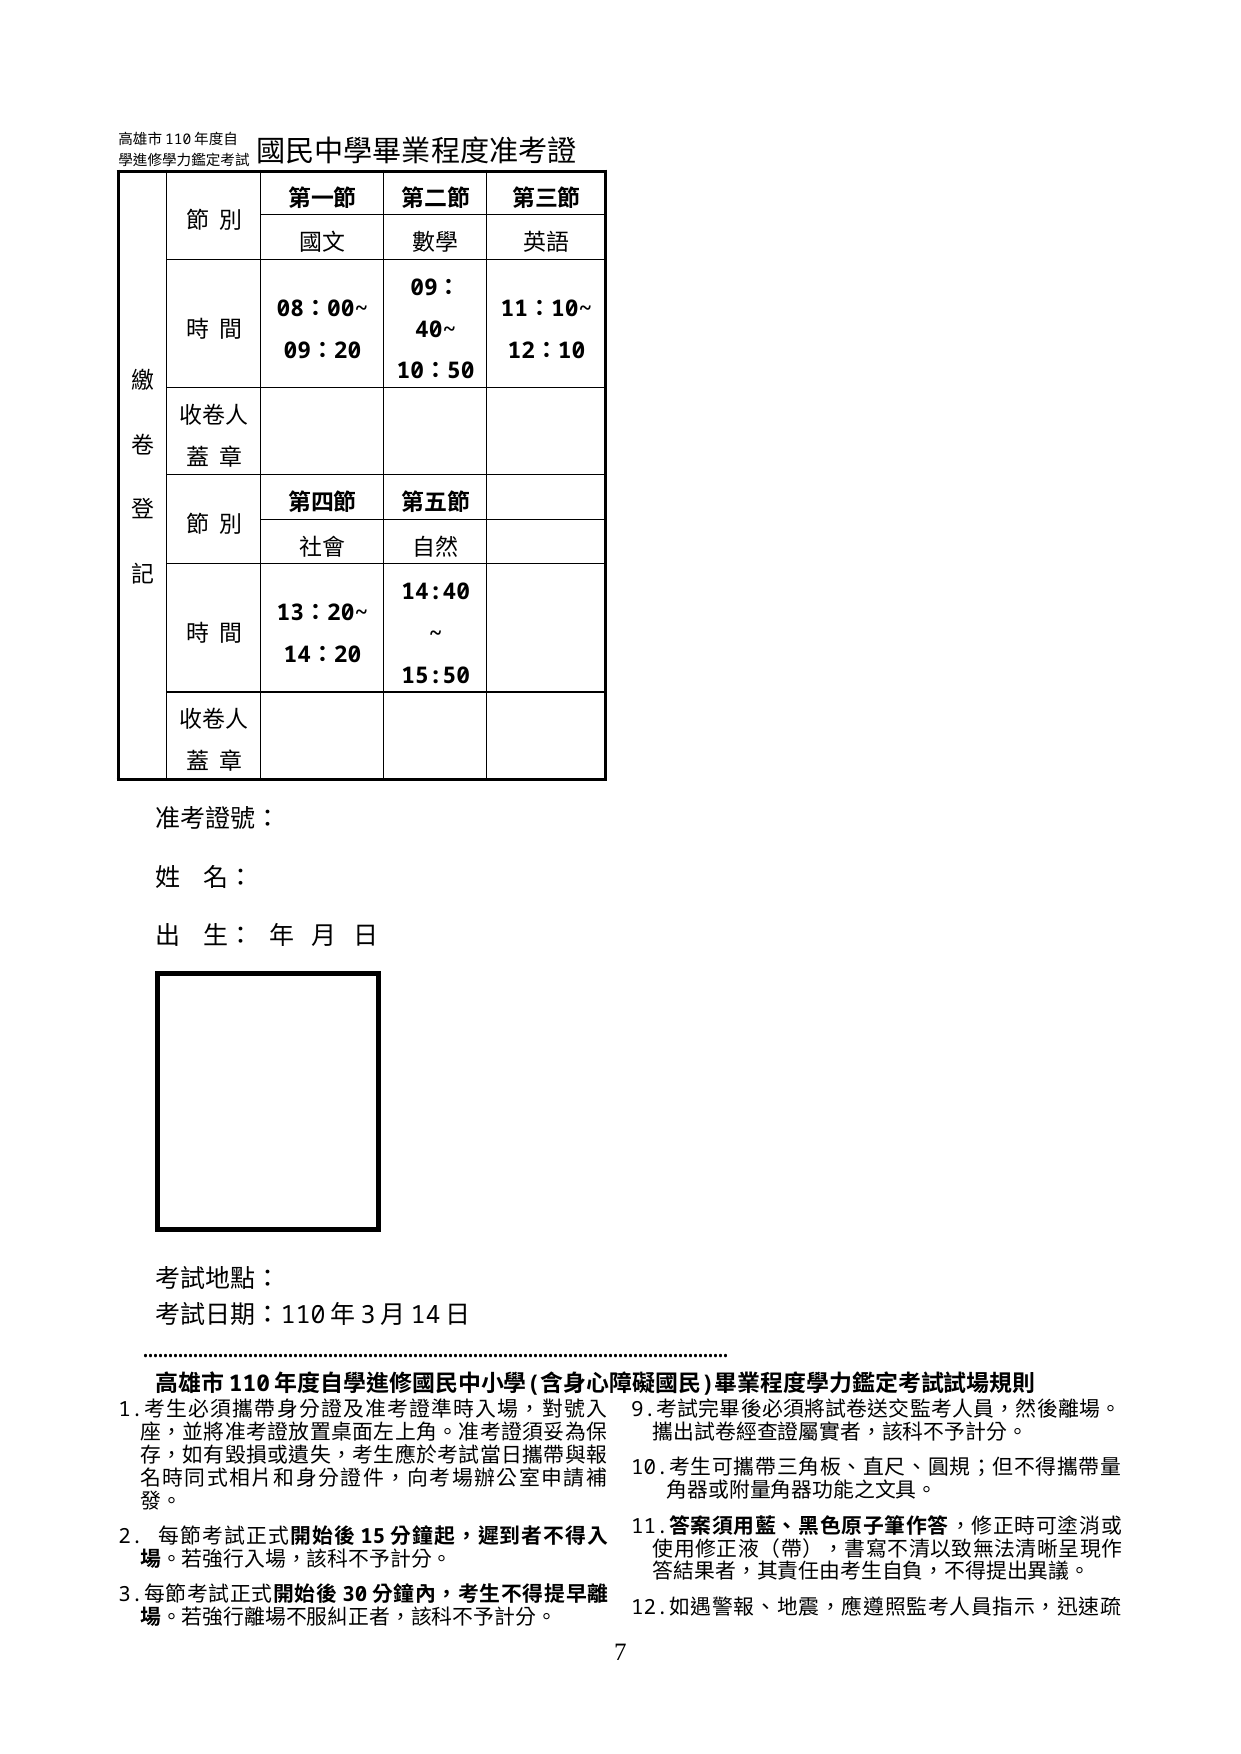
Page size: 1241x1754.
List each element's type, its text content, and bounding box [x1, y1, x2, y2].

table_cell 自然 [384, 520, 486, 563]
table_cell 09：40~ 10：50 [384, 260, 486, 387]
table_header 第一節 [261, 173, 383, 214]
text 准考證號： [143, 781, 1122, 839]
table_header 9.考試完畢後必須將試卷送交監考人員，然後離場。攜出試卷經查證屬實者，該科不予計分。 10.考生可攜帶三角板、直尺、圓規；但不得攜帶量角器或附量角器功能之文具。 11.答案須用藍、黑色原子筆作答，修正時可塗消或使用修正液（帶），書寫不清以致無法清晰呈現作答結果者，其責任由考生自負，不得提出異議。 12.如遇警報、地震，應遵照監考人員指示，迅速疏 [620, 1398, 1133, 1637]
table_cell 國文 [261, 215, 383, 259]
text 考試日期：110年3月14日 [143, 1294, 1122, 1331]
text 高雄市110年度自學進修學力鑑定考試 國民中學畢業程度准考證 [118, 127, 1122, 169]
table_cell 社會 [261, 520, 383, 563]
table_cell 收卷人 蓋 章 [167, 693, 260, 778]
table_cell 第四節 [261, 475, 383, 518]
table_cell 收卷人 蓋 章 [167, 388, 260, 474]
table_cell 節 別 [167, 475, 260, 563]
text 姓 名： [143, 839, 1122, 898]
table_cell [487, 564, 604, 691]
text 出 生： 年 月 日 [143, 898, 1122, 956]
table_cell [261, 693, 383, 778]
table_cell 時 間 [167, 564, 260, 691]
table_cell [487, 388, 604, 474]
text 高雄市110年度自學進修國民中小學(含身心障礙國民)畢業程度學力鑑定考試試場規則 [143, 1365, 1122, 1398]
text 考試地點： [143, 1258, 1122, 1294]
table_cell [487, 475, 604, 518]
table_cell [487, 520, 604, 563]
table_cell 13：20~ 14：20 [261, 564, 383, 691]
table_cell 英語 [487, 215, 604, 259]
table_cell 11：10~ 12：10 [487, 260, 604, 387]
table_cell 14:40~ 15:50 [384, 564, 486, 691]
table_header 節 別 [167, 173, 260, 259]
table_header 第三節 [487, 173, 604, 214]
text ……………………………………………………………………………………………………… [143, 1331, 1122, 1365]
table_header 1.考生必須攜帶身分證及准考證準時入場，對號入座，並將准考證放置桌面左上角。准考證須妥為保存，如有毀損或遺失，考生應於考試當日攜帶與報名時同式相片和身分證件，向考場辦公室申請補發。 2. 每節考試正式開始後15分鐘起，遲到者不得入場。若強行入場，該科不予計分。 3.每節考試正式開始後30分鐘內，考生不得提早離場。若強行離場不服糾正者，該科不予計分。 [107, 1398, 619, 1637]
table_header 第二節 [384, 173, 486, 214]
table_cell [384, 388, 486, 474]
table_cell 08：00~ 09：20 [261, 260, 383, 387]
table_cell 時 間 [167, 260, 260, 387]
table_cell 數學 [384, 215, 486, 259]
table_header 繳 卷 登 記 [120, 173, 166, 778]
table_cell [261, 388, 383, 474]
table_cell 第五節 [384, 475, 486, 518]
table_cell [384, 693, 486, 778]
table_cell [487, 693, 604, 778]
